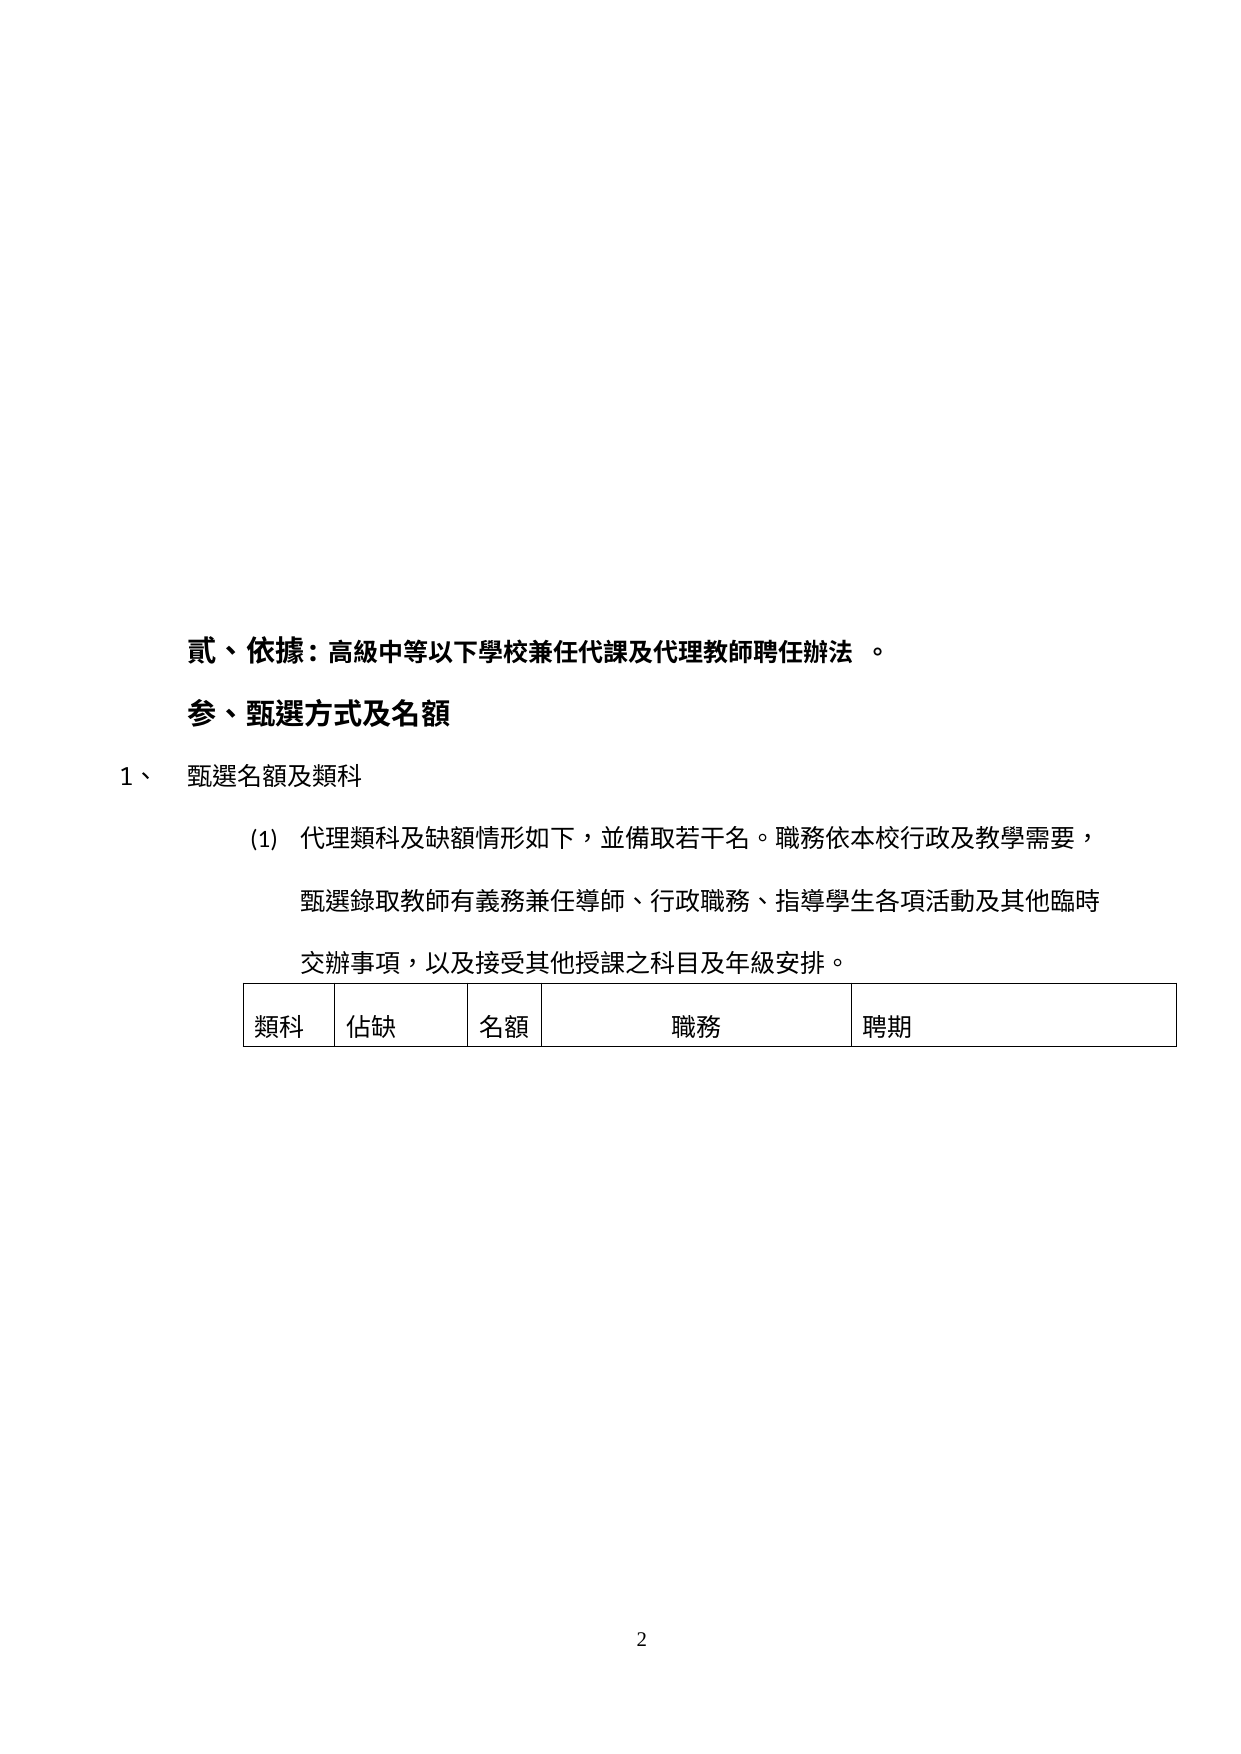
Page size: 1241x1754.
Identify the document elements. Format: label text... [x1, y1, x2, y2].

table_header 職務 [542, 984, 851, 1046]
text 貳、依據: 高級中等以下學校兼任代課及代理教師聘任辦法 。 [187, 608, 1106, 670]
table_header 名額 [468, 984, 541, 1046]
table_header 類科 [244, 984, 334, 1046]
text 参、甄選方式及名額 [187, 670, 1106, 733]
list 甄選名額及類科 [119, 733, 1106, 795]
table_header 佔缺 [335, 984, 467, 1046]
list 代理類科及缺額情形如下，並備取若干名。職務依本校行政及教學需要，甄選錄取教師有義務兼任導師、行政職務、指導學生各項活動及其他臨時交辦事項，以及接受其他授課之科目及年級安排。 [250, 795, 1106, 983]
table_header 聘期 [852, 984, 1176, 1046]
